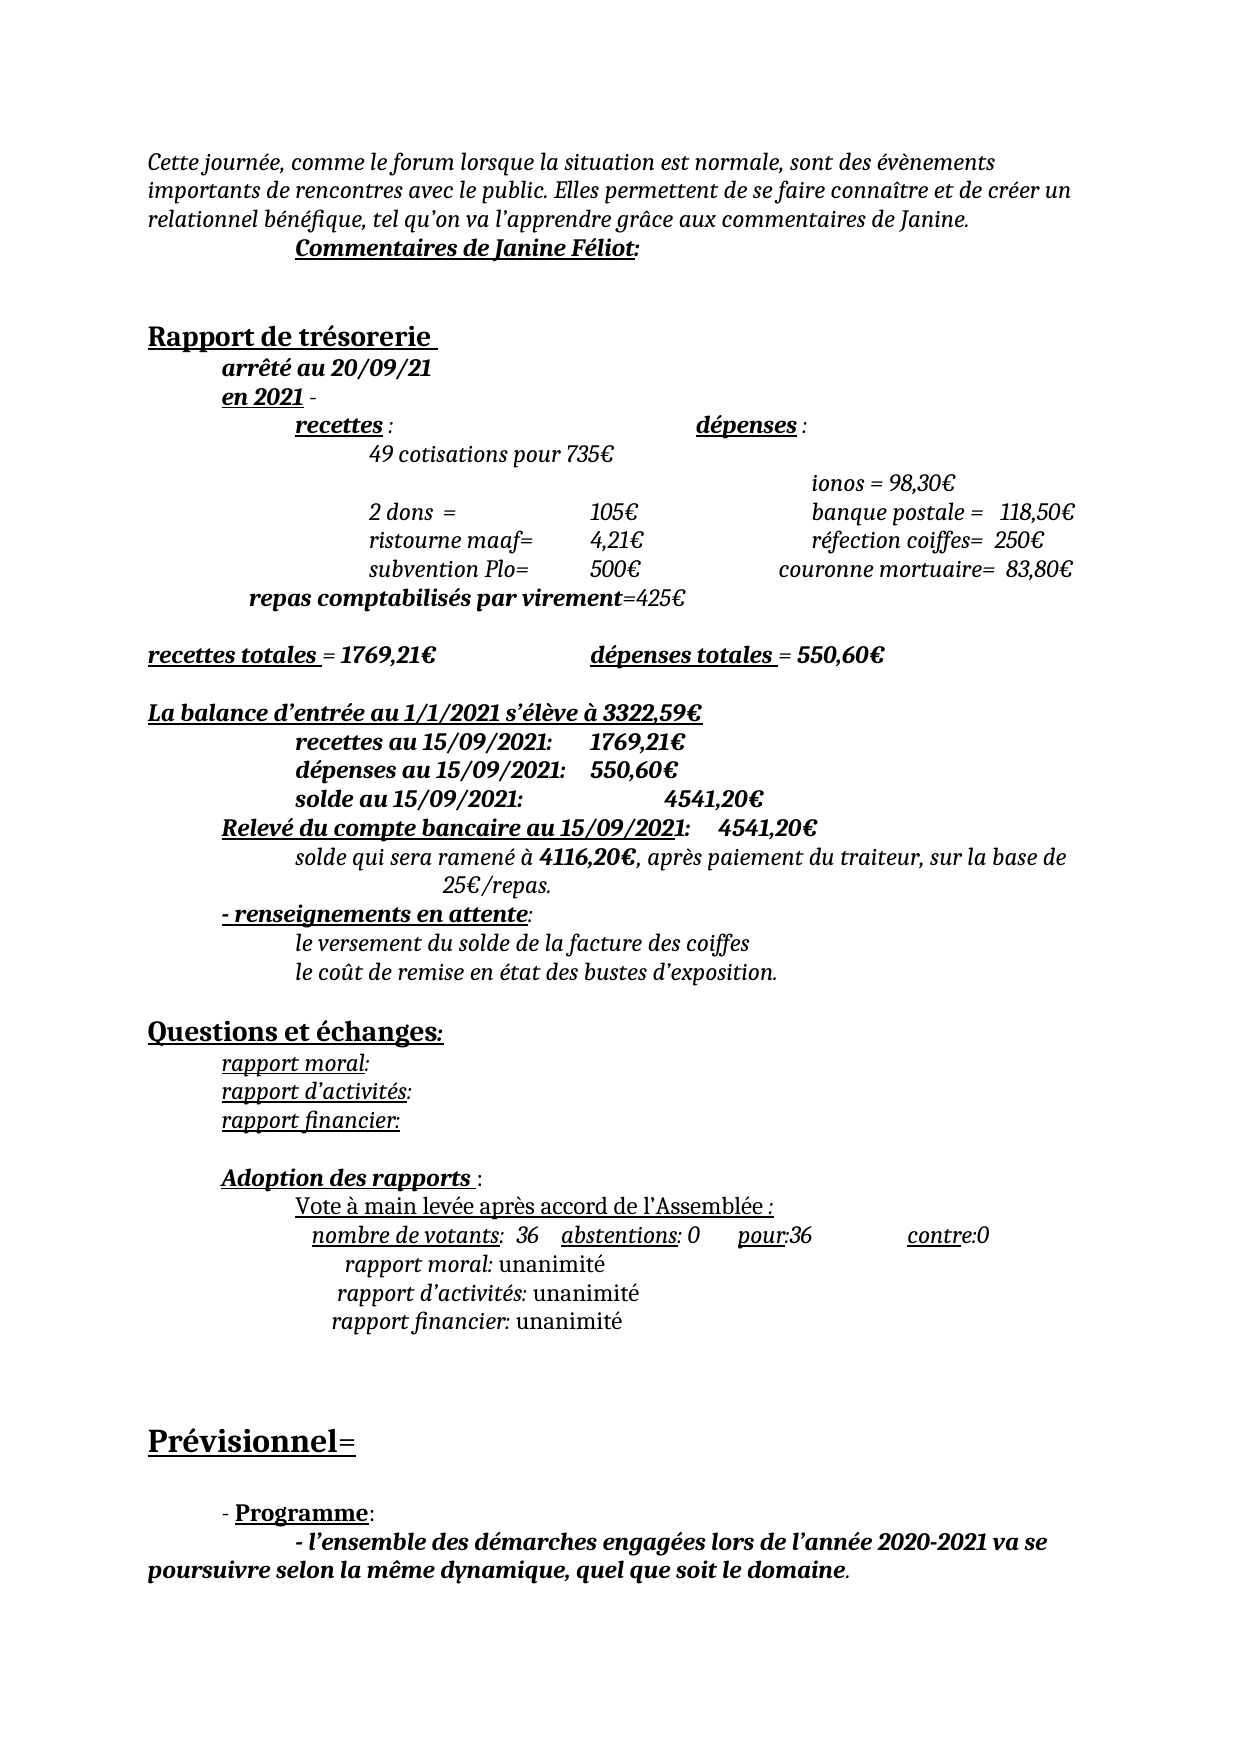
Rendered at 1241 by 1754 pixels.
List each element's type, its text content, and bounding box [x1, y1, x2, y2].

text solde au 15/09/2021: 4541,20€ [148, 785, 1093, 814]
text rapport d’activités: unanimité [148, 1278, 1093, 1307]
text Relevé du compte bancaire au 15/09/2021: 4541,20€ [148, 814, 1093, 842]
text le versement du solde de la facture des coiffes [148, 929, 1093, 957]
text rapport moral: unanimité [148, 1250, 1093, 1278]
text ionos = 98,30€ [148, 469, 1093, 497]
text rapport financier: [148, 1106, 1093, 1135]
text rapport d’activités: [148, 1077, 1093, 1106]
text Questions et échanges: [148, 1015, 1093, 1048]
text recettes au 15/09/2021: 1769,21€ [148, 727, 1093, 756]
text Vote à main levée après accord de l’Assemblée : [148, 1192, 1093, 1221]
text Commentaires de Janine Féliot: [148, 234, 1093, 263]
text Prévisionnel= [148, 1422, 1093, 1461]
text le coût de remise en état des bustes d’exposition. [148, 957, 1093, 986]
text dépenses au 15/09/2021: 550,60€ [148, 756, 1093, 785]
text ristourne maaf= 4,21€ réfection coiffes= 250€ [148, 526, 1093, 555]
text - renseignements en attente: [148, 900, 1093, 929]
text recettes totales = 1769,21€ dépenses totales = 550,60€ [148, 641, 1093, 670]
text 49 cotisations pour 735€ [148, 440, 1093, 469]
text La balance d’entrée au 1/1/2021 s’élève à 3322,59€ [148, 699, 1093, 727]
text solde qui sera ramené à 4116,20€, après paiement du traiteur, sur la base de 25€/repas. [148, 842, 1093, 900]
text rapport moral: [148, 1048, 1093, 1077]
text en 2021 - [148, 382, 1093, 411]
text Adoption des rapports : [148, 1163, 1093, 1192]
text recettes : dépenses : [148, 411, 1093, 440]
text arrêté au 20/09/21 [148, 354, 1093, 382]
text Cette journée, comme le forum lorsque la situation est normale, sont des évènements importants de rencontres avec le public. Elles permettent de se faire connaître et de créer un relationnel bénéfique, tel qu’on va l’apprendre grâce aux commentaires de Janine. [148, 148, 1093, 234]
text rapport financier: unanimité [148, 1307, 1093, 1336]
text 2 dons = 105€ banque postale = 118,50€ [148, 497, 1093, 526]
text nombre de votants: 36 abstentions: 0 pour:36 contre:0 [148, 1221, 1093, 1250]
text - l’ensemble des démarches engagées lors de l’année 2020-2021 va se poursuivre selon la même dynamique, quel que soit le domaine. [148, 1528, 1093, 1585]
text Rapport de trésorerie [148, 320, 1093, 354]
text - Programme: [148, 1499, 1093, 1528]
text subvention Plo= 500€ couronne mortuaire= 83,80€ repas comptabilisés par virement=425€ [148, 555, 1093, 612]
